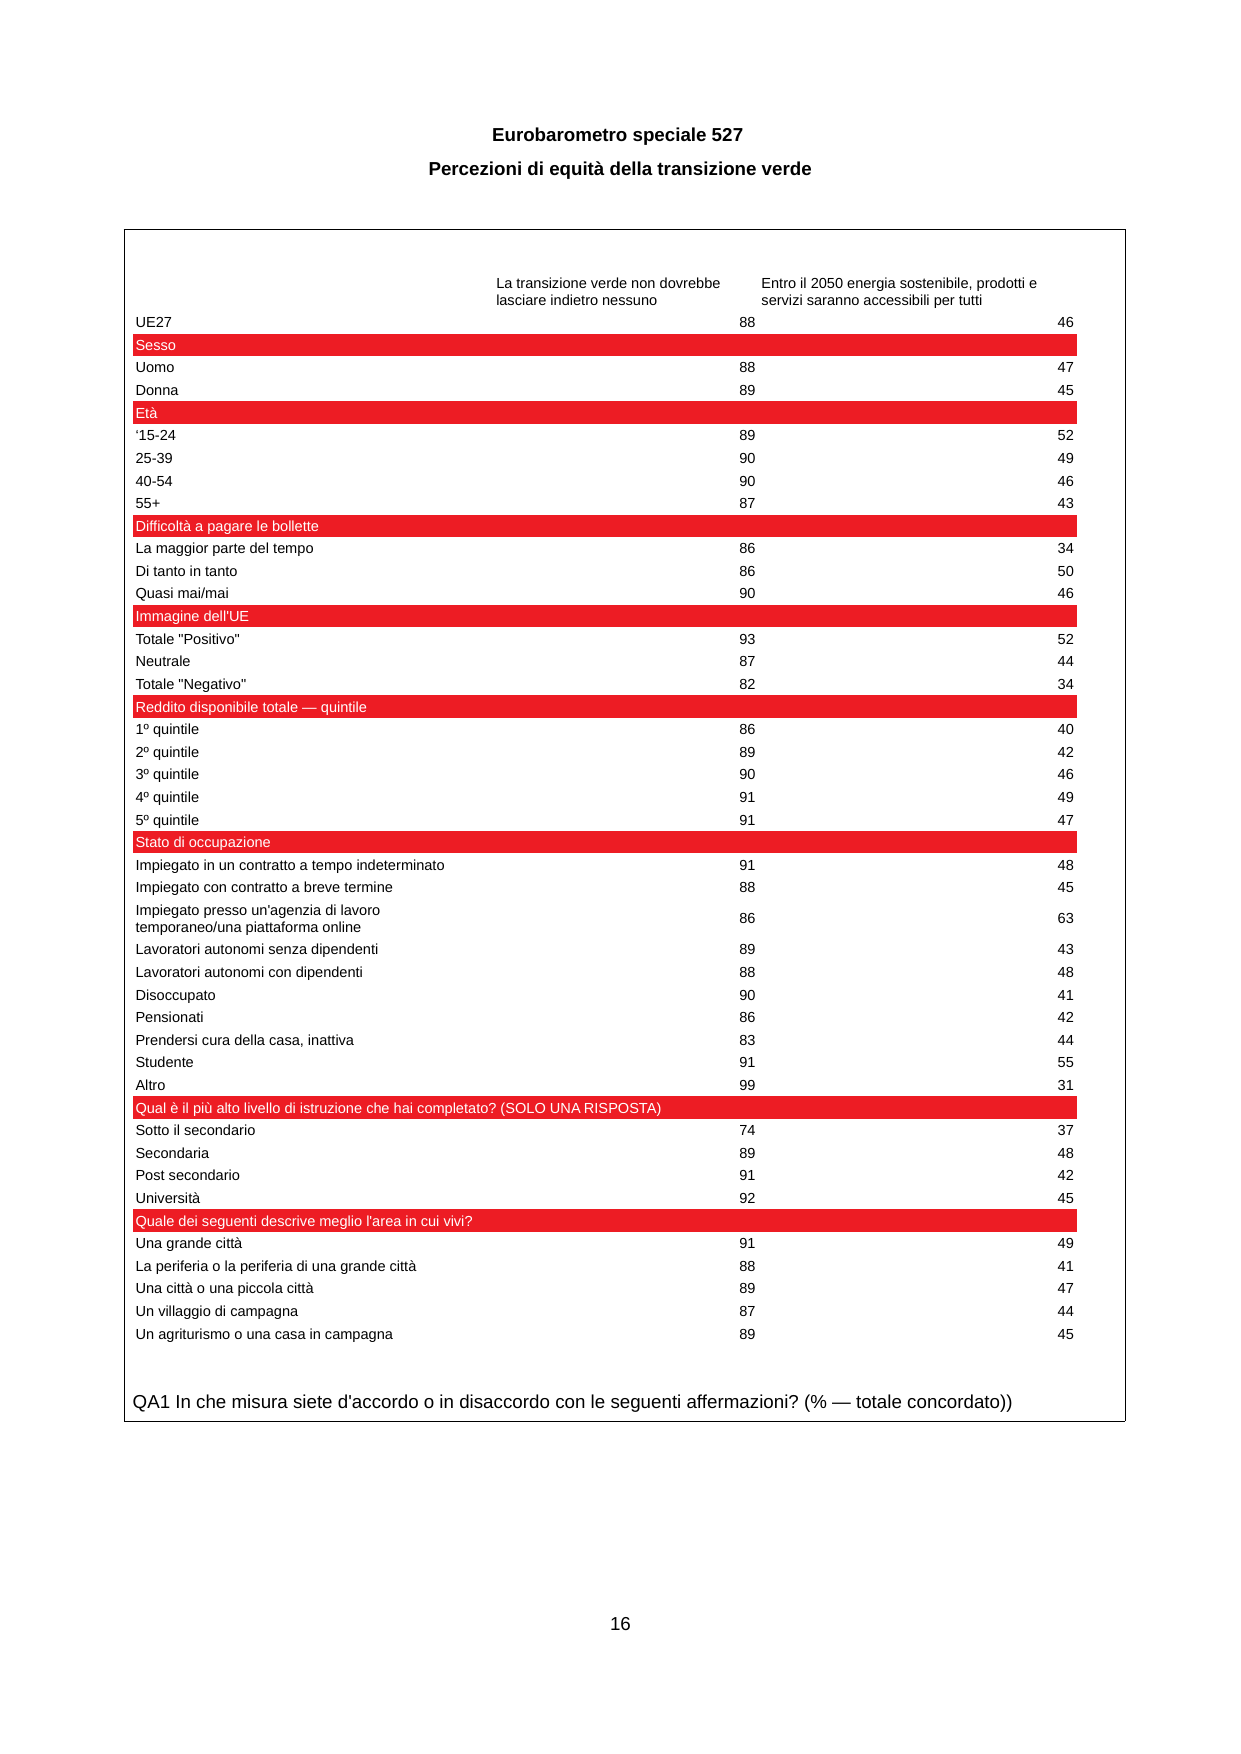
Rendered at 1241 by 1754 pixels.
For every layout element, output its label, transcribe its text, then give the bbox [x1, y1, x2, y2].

table_cell 41 [758, 1255, 1077, 1277]
table_cell 48 [758, 854, 1077, 876]
table_cell 89 [493, 424, 758, 447]
table_cell Pensionati [133, 1006, 493, 1028]
table_cell 88 [493, 1255, 758, 1277]
table_cell 42 [758, 1164, 1077, 1187]
table_cell 89 [493, 1277, 758, 1300]
table_header Entro il 2050 energia sostenibile, prodotti e servizi saranno accessibili per tutti [758, 272, 1077, 311]
table_cell Un villaggio di campagna [133, 1300, 493, 1322]
table_cell 49 [758, 1232, 1077, 1254]
table_cell 41 [758, 983, 1077, 1006]
table_cell UE27 [133, 311, 493, 334]
table_cell Impiegato con contratto a breve termine [133, 876, 493, 899]
table_cell 92 [493, 1187, 758, 1209]
table_cell Un agriturismo o una casa in campagna [133, 1323, 493, 1345]
table_cell 86 [493, 899, 758, 938]
table_cell 86 [493, 1006, 758, 1028]
table_cell Totale "Negativo" [133, 673, 493, 695]
table_cell 52 [758, 424, 1077, 447]
table_cell 44 [758, 1029, 1077, 1051]
table_cell 91 [493, 1051, 758, 1074]
table_cell 90 [493, 469, 758, 492]
table_cell 89 [493, 1142, 758, 1164]
table_cell 44 [758, 650, 1077, 673]
table_cell 48 [758, 961, 1077, 983]
table_cell Difficoltà a pagare le bollette [133, 515, 1077, 537]
table_cell Post secondario [133, 1164, 493, 1187]
table_cell 42 [758, 741, 1077, 763]
table_cell 3º quintile [133, 763, 493, 786]
table_cell 46 [758, 469, 1077, 492]
table_cell 91 [493, 1164, 758, 1187]
table_cell 89 [493, 938, 758, 961]
table_cell 37 [758, 1119, 1077, 1142]
table_cell 87 [493, 1300, 758, 1322]
table_cell 86 [493, 718, 758, 741]
table_cell Età [133, 401, 1077, 424]
table_cell Di tanto in tanto [133, 560, 493, 582]
table_cell Stato di occupazione [133, 831, 1077, 853]
table_cell Lavoratori autonomi con dipendenti [133, 961, 493, 983]
table_cell 90 [493, 447, 758, 469]
table_cell 46 [758, 311, 1077, 334]
table_cell 49 [758, 447, 1077, 469]
table_cell 47 [758, 356, 1077, 379]
table_cell 87 [493, 492, 758, 514]
table_cell 88 [493, 356, 758, 379]
table_cell Quale dei seguenti descrive meglio l'area in cui vivi? [133, 1209, 1077, 1232]
table_cell 90 [493, 983, 758, 1006]
table_cell 91 [493, 808, 758, 831]
table_cell 52 [758, 628, 1077, 650]
table_cell 48 [758, 1142, 1077, 1164]
table_cell 50 [758, 560, 1077, 582]
table_cell 34 [758, 673, 1077, 695]
table_header La transizione verde non dovrebbe lasciare indietro nessuno [493, 272, 758, 311]
table_cell 40-54 [133, 469, 493, 492]
table_cell ‘15-24 [133, 424, 493, 447]
table_cell 91 [493, 1232, 758, 1254]
table_cell Lavoratori autonomi senza dipendenti [133, 938, 493, 961]
table_cell 47 [758, 808, 1077, 831]
table_cell 45 [758, 1187, 1077, 1209]
table_cell 47 [758, 1277, 1077, 1300]
table_cell 42 [758, 1006, 1077, 1028]
table_cell 5º quintile [133, 808, 493, 831]
table_cell Totale "Positivo" [133, 628, 493, 650]
table_cell 74 [493, 1119, 758, 1142]
table_cell 89 [493, 741, 758, 763]
table_cell Immagine dell'UE [133, 605, 1077, 627]
table_cell 46 [758, 763, 1077, 786]
table_cell 90 [493, 763, 758, 786]
table_cell 86 [493, 560, 758, 582]
table_cell 83 [493, 1029, 758, 1051]
table_cell 99 [493, 1074, 758, 1096]
table_cell 49 [758, 786, 1077, 808]
table_cell Sotto il secondario [133, 1119, 493, 1142]
table_cell Donna [133, 379, 493, 401]
table_cell 2º quintile [133, 741, 493, 763]
table_cell 40 [758, 718, 1077, 741]
table_cell 45 [758, 379, 1077, 401]
table_cell 25-39 [133, 447, 493, 469]
table_cell 34 [758, 537, 1077, 560]
table_cell 82 [493, 673, 758, 695]
table_cell La maggior parte del tempo [133, 537, 493, 560]
table_cell Università [133, 1187, 493, 1209]
text QA1 In che misura siete d'accordo o in disaccordo con le seguenti affermazioni? (% — totale concordato)) [132, 1391, 1116, 1412]
table_cell Uomo [133, 356, 493, 379]
table_cell 44 [758, 1300, 1077, 1322]
table_cell Qual è il più alto livello di istruzione che hai completato? (SOLO UNA RISPOSTA) [133, 1096, 1077, 1119]
table_cell 93 [493, 628, 758, 650]
table_header [133, 272, 493, 311]
table_cell Reddito disponibile totale — quintile [133, 695, 1077, 718]
table_cell Una città o una piccola città [133, 1277, 493, 1300]
table_cell 4º quintile [133, 786, 493, 808]
table_cell Impiegato in un contratto a tempo indeterminato [133, 854, 493, 876]
table_cell Secondaria [133, 1142, 493, 1164]
table_cell Quasi mai/mai [133, 582, 493, 605]
table_cell 87 [493, 650, 758, 673]
table_cell 43 [758, 938, 1077, 961]
table_cell La periferia o la periferia di una grande città [133, 1255, 493, 1277]
table_cell 91 [493, 854, 758, 876]
table_cell 89 [493, 1323, 758, 1345]
table_cell 88 [493, 961, 758, 983]
table_cell Neutrale [133, 650, 493, 673]
table_cell 91 [493, 786, 758, 808]
table_cell Sesso [133, 334, 1077, 356]
table_cell 55+ [133, 492, 493, 514]
table_cell 89 [493, 379, 758, 401]
table_cell Altro [133, 1074, 493, 1096]
table_cell 45 [758, 876, 1077, 899]
table_cell 90 [493, 582, 758, 605]
table_cell 1º quintile [133, 718, 493, 741]
table_cell Prendersi cura della casa, inattiva [133, 1029, 493, 1051]
table_cell 88 [493, 876, 758, 899]
table_cell 45 [758, 1323, 1077, 1345]
table_cell 88 [493, 311, 758, 334]
table_cell Studente [133, 1051, 493, 1074]
table_cell 86 [493, 537, 758, 560]
table_cell 46 [758, 582, 1077, 605]
table_cell 55 [758, 1051, 1077, 1074]
table_cell Impiegato presso un'agenzia di lavoro temporaneo/una piattaforma online [133, 899, 493, 938]
table_cell 31 [758, 1074, 1077, 1096]
table_cell Disoccupato [133, 983, 493, 1006]
table_cell 43 [758, 492, 1077, 514]
table_cell Una grande città [133, 1232, 493, 1254]
table_cell 63 [758, 899, 1077, 938]
